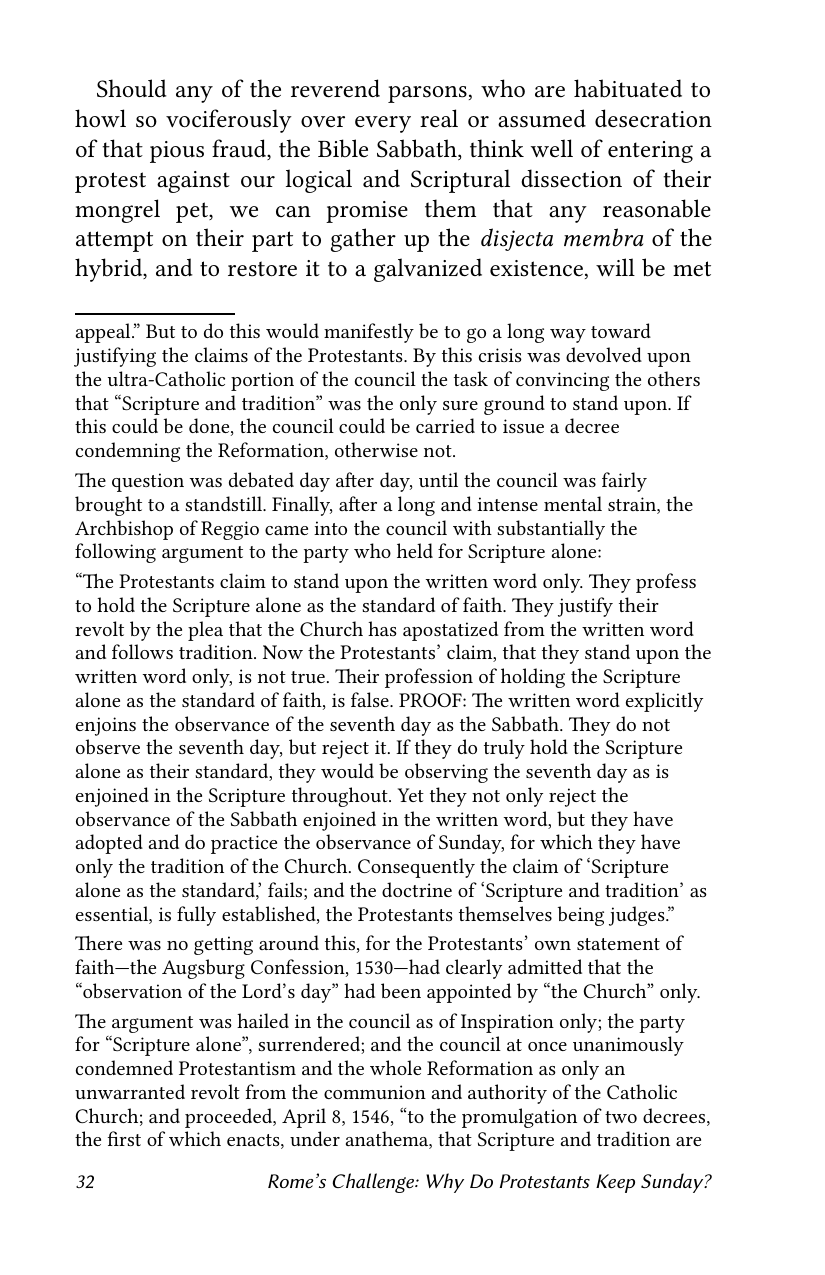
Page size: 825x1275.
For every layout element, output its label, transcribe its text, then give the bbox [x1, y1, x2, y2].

text Should any of the reverend parsons, who are habituated to howl so vociferously over every real or assumed desecration of that pious fraud, the Bible Sabbath, think well of entering a protest against our logical and Scriptural dissection of their mongrel pet, we can promise them that any reasonable attempt on their part to gather up the disjecta membra of the hybrid, and to restore it to a galvanized existence, will be met [75, 75, 712, 283]
text The argument was hailed in the council as of Inspiration only; the party for “Scripture alone”, surrendered; and the council at once unanimously condemned Protestantism and the whole Reformation as only an unwarranted revolt from the communion and authority of the Catholic Church; and proceeded, April 8, 1546, “to the promulgation of two decrees, the first of which enacts, under anathema, that Scripture and tradition are [75, 1009, 712, 1152]
text appeal.” But to do this would manifestly be to go a long way toward justifying the claims of the Protestants. By this crisis was devolved upon the ultra-Catholic portion of the council the task of convincing the others that “Scripture and tradition” was the only sure ground to stand upon. If this could be done, the council could be carried to issue a decree condemning the Reformation, otherwise not. [75, 320, 712, 463]
text There was no getting around this, for the Protestants’ own statement of faith—the Augsburg Confession, 1530—had clearly admitted that the “observation of the Lord’s day” had been appointed by “the Church” only. [75, 932, 712, 1003]
text “The Protestants claim to stand upon the written word only. They profess to hold the Scripture alone as the standard of faith. They justify their revolt by the plea that the Church has apostatized from the written word and follows tradition. Now the Protestants’ claim, that they stand upon the written word only, is not true. Their profession of holding the Scripture alone as the standard of faith, is false. PROOF: The written word explicitly enjoins the observance of the seventh day as the Sabbath. They do not observe the seventh day, but reject it. If they do truly hold the Scripture alone as their standard, they would be observing the seventh day as is enjoined in the Scripture throughout. Yet they not only reject the observance of the Sabbath enjoined in the written word, but they have adopted and do practice the observance of Sunday, for which they have only the tradition of the Church. Consequently the claim of ‘Scripture alone as the standard,’ fails; and the doctrine of ‘Scripture and tradition’ as essential, is fully established, the Protestants themselves being judges.” [75, 570, 712, 926]
text The question was debated day after day, until the council was fairly brought to a standstill. Finally, after a long and intense mental strain, the Archbishop of Reggio came into the council with substantially the following argument to the party who held for Scripture alone: [75, 469, 712, 564]
